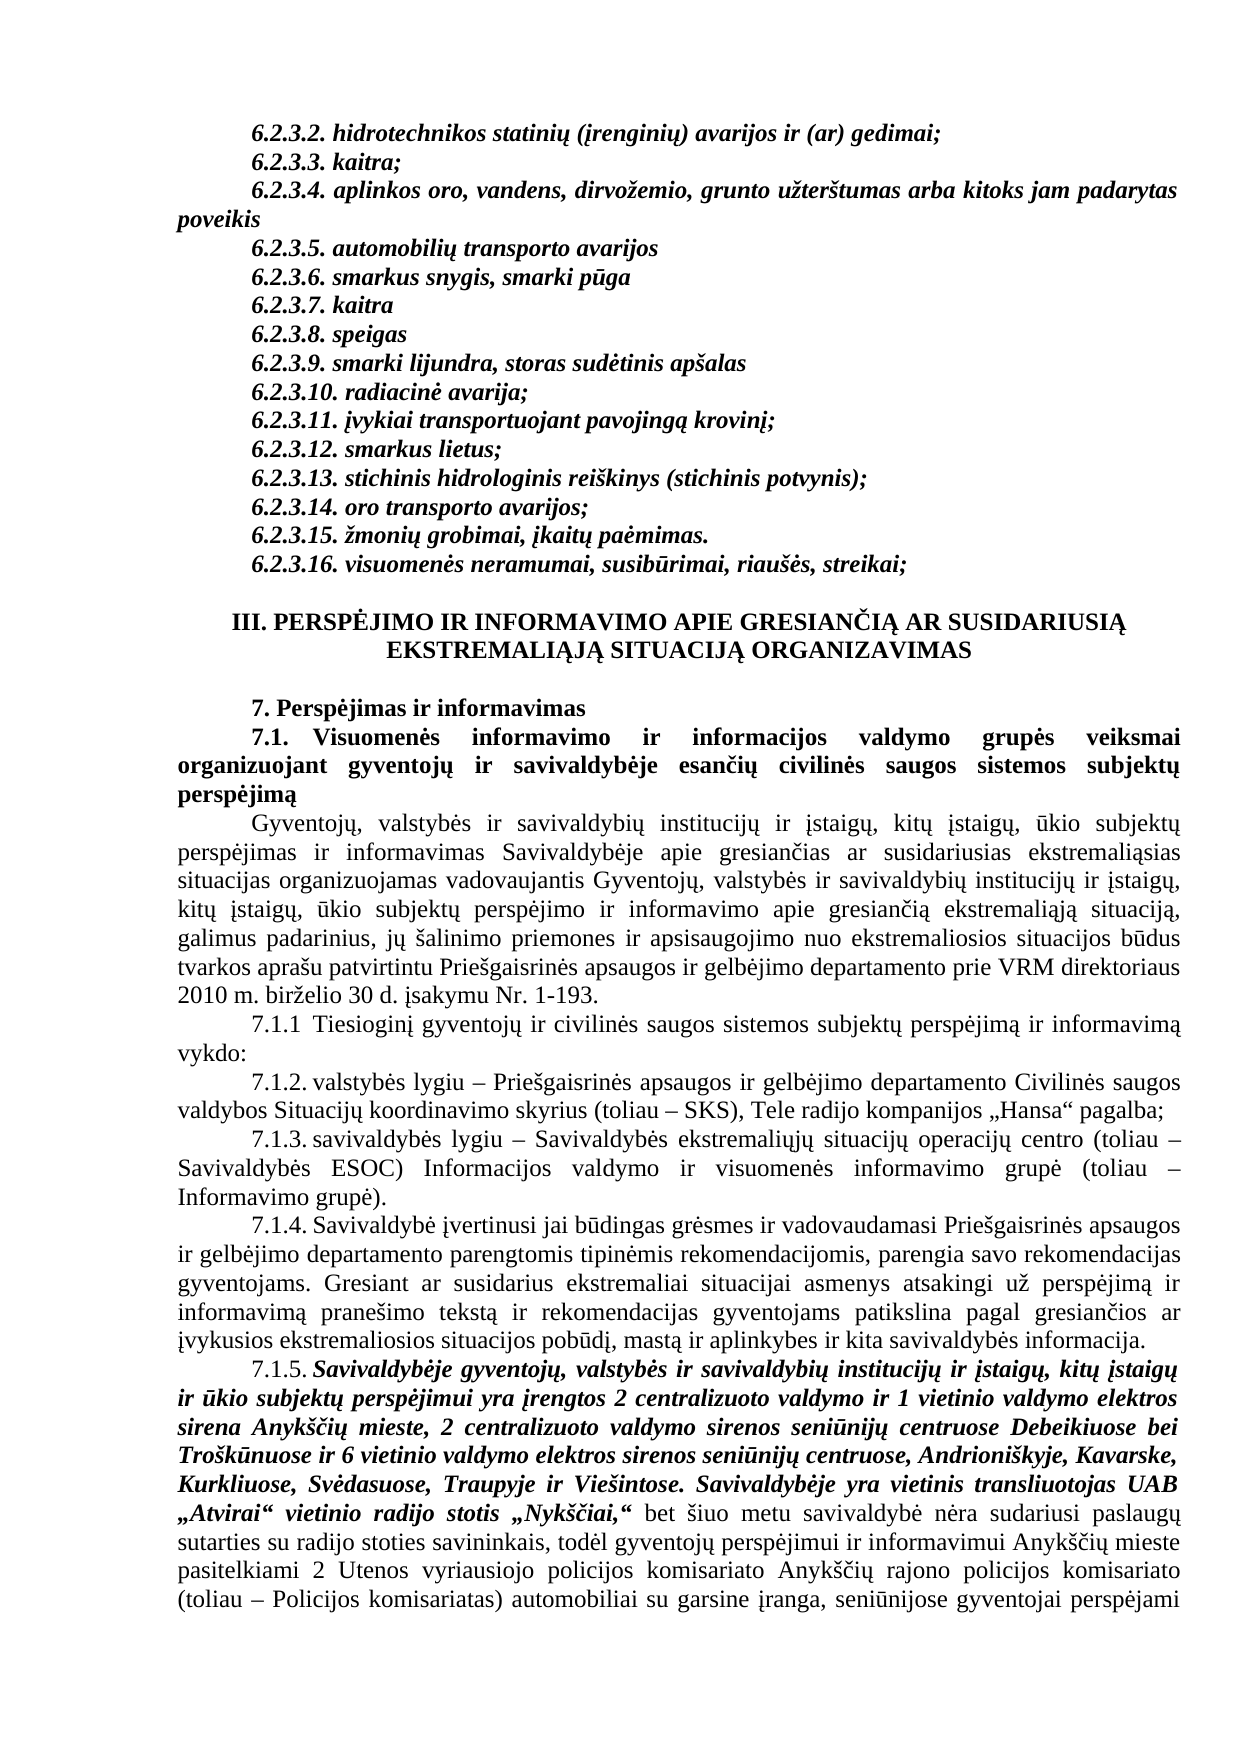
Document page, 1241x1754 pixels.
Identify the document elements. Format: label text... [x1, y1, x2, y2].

text 6.2.3.4. aplinkos oro, vandens, dirvožemio, grunto užterštumas arba kitoks jam padarytas poveikis [177, 176, 1181, 233]
text 7. Perspėjimas ir informavimas [177, 693, 1181, 722]
text Gyventojų, valstybės ir savivaldybių institucijų ir įstaigų, kitų įstaigų, ūkio subjektų perspėjimas ir informavimas Savivaldybėje apie gresiančias ar susidariusias ekstremaliąsias situacijas organizuojamas vadovaujantis Gyventojų, valstybės ir savivaldybių institucijų ir įstaigų, kitų įstaigų, ūkio subjektų perspėjimo ir informavimo apie gresiančią ekstremaliąją situaciją, galimus padarinius, jų šalinimo priemones ir apsisaugojimo nuo ekstremaliosios situacijos būdus tvarkos aprašu patvirtintu Priešgaisrinės apsaugos ir gelbėjimo departamento prie VRM direktoriaus 2010 m. birželio 30 d. įsakymu Nr. 1-193. [177, 808, 1181, 1009]
text 6.2.3.10. radiacinė avarija; [177, 377, 1181, 406]
text 6.2.3.15. žmonių grobimai, įkaitų paėmimas. [177, 521, 1181, 549]
text 6.2.3.5. automobilių transporto avarijos [177, 233, 1181, 262]
text 6.2.3.6. smarkus snygis, smarki pūga [177, 262, 1181, 291]
text 6.2.3.11. įvykiai transportuojant pavojingą krovinį; [177, 406, 1181, 434]
text 7.1.2. valstybės lygiu – Priešgaisrinės apsaugos ir gelbėjimo departamento Civilinės saugos valdybos Situacijų koordinavimo skyrius (toliau – SKS), Tele radijo kompanijos „Hansa“ pagalba; [177, 1067, 1181, 1124]
text 7.1.5. Savivaldybėje gyventojų, valstybės ir savivaldybių institucijų ir įstaigų, kitų įstaigų ir ūkio subjektų perspėjimui yra įrengtos 2 centralizuoto valdymo ir 1 vietinio valdymo elektros sirena Anykščių mieste, 2 centralizuoto valdymo sirenos seniūnijų centruose Debeikiuose bei Troškūnuose ir 6 vietinio valdymo elektros sirenos seniūnijų centruose, Andrioniškyje, Kavarske, Kurkliuose, Svėdasuose, Traupyje ir Viešintose. Savivaldybėje yra vietinis transliuotojas UAB „Atvirai“ vietinio radijo stotis „Nykščiai,“ bet šiuo metu savivaldybė nėra sudariusi paslaugų sutarties su radijo stoties savininkais, todėl gyventojų perspėjimui ir informavimui Anykščių mieste pasitelkiami 2 Utenos vyriausiojo policijos komisariato Anykščių rajono policijos komisariato (toliau – Policijos komisariatas) automobiliai su garsine įranga, seniūnijose gyventojai perspėjami [177, 1354, 1181, 1613]
text 6.2.3.13. stichinis hidrologinis reiškinys (stichinis potvynis); [177, 463, 1181, 492]
text 6.2.3.12. smarkus lietus; [177, 434, 1181, 463]
text 6.2.3.7. kaitra [177, 291, 1181, 319]
text 6.2.3.14. oro transporto avarijos; [177, 492, 1181, 521]
text 7.1.3. savivaldybės lygiu – Savivaldybės ekstremaliųjų situacijų operacijų centro (toliau – Savivaldybės ESOC) Informacijos valdymo ir visuomenės informavimo grupė (toliau – Informavimo grupė). [177, 1124, 1181, 1211]
text 6.2.3.2. hidrotechnikos statinių (įrenginių) avarijos ir (ar) gedimai; [177, 118, 1181, 147]
text III. PERSPĖJIMO IR INFORMAVIMO APIE GRESIANČIĄ AR SUSIDARIUSIĄ EKSTREMALIĄJĄ SITUACIJĄ ORGANIZAVIMAS [177, 607, 1181, 664]
text 6.2.3.9. smarki lijundra, storas sudėtinis apšalas [177, 348, 1181, 377]
text 6.2.3.8. speigas [177, 319, 1181, 348]
text 6.2.3.3. kaitra; [177, 147, 1181, 176]
text 7.1.4. Savivaldybė įvertinusi jai būdingas grėsmes ir vadovaudamasi Priešgaisrinės apsaugos ir gelbėjimo departamento parengtomis tipinėmis rekomendacijomis, parengia savo rekomendacijas gyventojams. Gresiant ar susidarius ekstremaliai situacijai asmenys atsakingi už perspėjimą ir informavimą pranešimo tekstą ir rekomendacijas gyventojams patikslina pagal gresiančios ar įvykusios ekstremaliosios situacijos pobūdį, mastą ir aplinkybes ir kita savivaldybės informacija. [177, 1211, 1181, 1354]
text 6.2.3.16. visuomenės neramumai, susibūrimai, riaušės, streikai; [177, 549, 1181, 578]
text 7.1.1 Tiesioginį gyventojų ir civilinės saugos sistemos subjektų perspėjimą ir informavimą vykdo: [177, 1009, 1181, 1067]
text 7.1. Visuomenės informavimo ir informacijos valdymo grupės veiksmai organizuojant gyventojų ir savivaldybėje esančių civilinės saugos sistemos subjektų perspėjimą [177, 722, 1181, 808]
